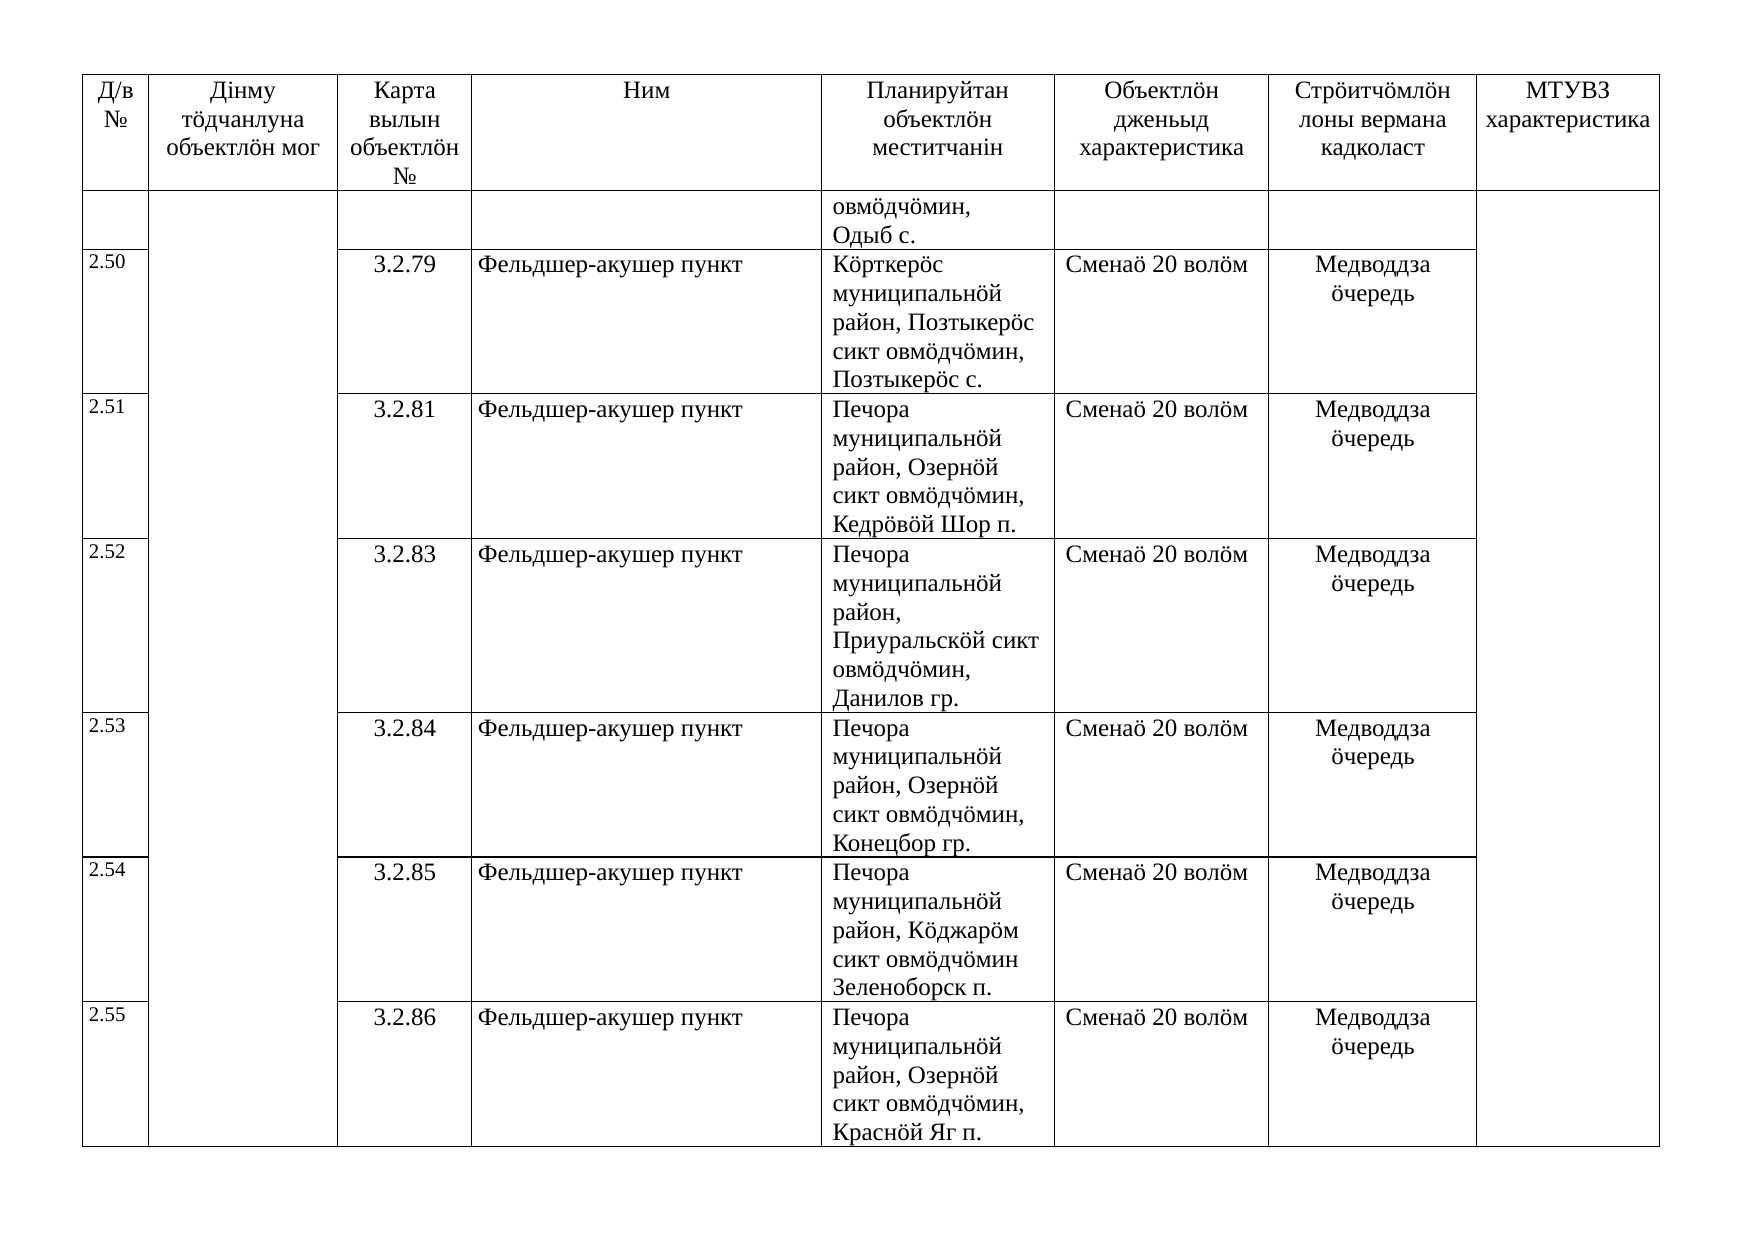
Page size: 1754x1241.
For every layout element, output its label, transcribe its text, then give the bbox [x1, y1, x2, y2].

table_cell Медводдза ӧчередь [1269, 539, 1476, 712]
table_cell Сменаӧ 20 волӧм [1055, 1002, 1268, 1146]
table_cell Печора муниципальнӧй район, Озернӧй сикт овмӧдчӧмин, Кедрӧвӧй Шор п. [822, 394, 1054, 538]
table_cell 3.2.84 [338, 713, 471, 856]
table_cell Фельдшер-акушер пункт [472, 713, 821, 856]
table_cell Сменаӧ 20 волӧм [1055, 713, 1268, 856]
table_cell 3.2.81 [338, 394, 471, 538]
table_cell Сменаӧ 20 волӧм [1055, 539, 1268, 712]
table_header Объектлӧн дженьыд характеристика [1055, 75, 1268, 190]
table_cell Медводдза ӧчередь [1269, 713, 1476, 856]
table_header Дінму тӧдчанлуна объектлӧн мог [149, 75, 337, 190]
table_cell Фельдшер-акушер пункт [472, 858, 821, 1001]
table_cell Фельдшер-акушер пункт [472, 1002, 821, 1146]
table_cell [1269, 191, 1476, 248]
table_cell [83, 858, 148, 1001]
table_header Стрӧитчӧмлӧн лоны вермана кадколаст [1269, 75, 1476, 190]
table_cell Печора муниципальнӧй район, Озернӧй сикт овмӧдчӧмин, Краснӧй Яг п. [822, 1002, 1054, 1146]
table_cell 3.2.86 [338, 1002, 471, 1146]
table_cell Кӧрткерӧс муниципальнӧй район, Позтыкерӧс сикт овмӧдчӧмин, Позтыкерӧс с. [822, 250, 1054, 393]
table_header Ним [472, 75, 821, 190]
table_cell Медводдза ӧчередь [1269, 250, 1476, 393]
table_header Карта вылын объектлӧн № [338, 75, 471, 190]
table_cell Медводдза ӧчередь [1269, 1002, 1476, 1146]
table_cell [83, 394, 148, 538]
table_cell Печора муниципальнӧй район, Приуральскӧй сикт овмӧдчӧмин, Данилов гр. [822, 539, 1054, 712]
table_cell [1055, 191, 1268, 248]
table_cell Фельдшер-акушер пункт [472, 394, 821, 538]
table_cell Медводдза ӧчередь [1269, 394, 1476, 538]
table_cell овмӧдчӧмин, Одыб с. [822, 191, 1054, 248]
table_cell Медводдза ӧчередь [1269, 858, 1476, 1001]
table_cell 3.2.85 [338, 858, 471, 1001]
table_cell [83, 1002, 148, 1146]
table_cell Сменаӧ 20 волӧм [1055, 250, 1268, 393]
table_cell Сменаӧ 20 волӧм [1055, 394, 1268, 538]
table_cell [338, 191, 471, 248]
table_cell Фельдшер-акушер пункт [472, 539, 821, 712]
table_cell Печора муниципальнӧй район, Кӧджарӧм сикт овмӧдчӧмин Зеленоборск п. [822, 858, 1054, 1001]
table_cell Фельдшер-акушер пункт [472, 250, 821, 393]
table_cell Печора муниципальнӧй район, Озернӧй сикт овмӧдчӧмин, Конецбор гр. [822, 713, 1054, 856]
table_cell 3.2.83 [338, 539, 471, 712]
table_cell [83, 713, 148, 856]
table_cell [83, 539, 148, 712]
table_cell [472, 191, 821, 248]
table_cell [83, 250, 148, 393]
table_header Д/в № [83, 75, 148, 190]
table_header МТУВЗ характеристика [1477, 75, 1659, 190]
table_cell Сменаӧ 20 волӧм [1055, 858, 1268, 1001]
table_header Планируйтан объектлӧн меститчанін [822, 75, 1054, 190]
table_cell 3.2.79 [338, 250, 471, 393]
table_cell [83, 191, 148, 248]
